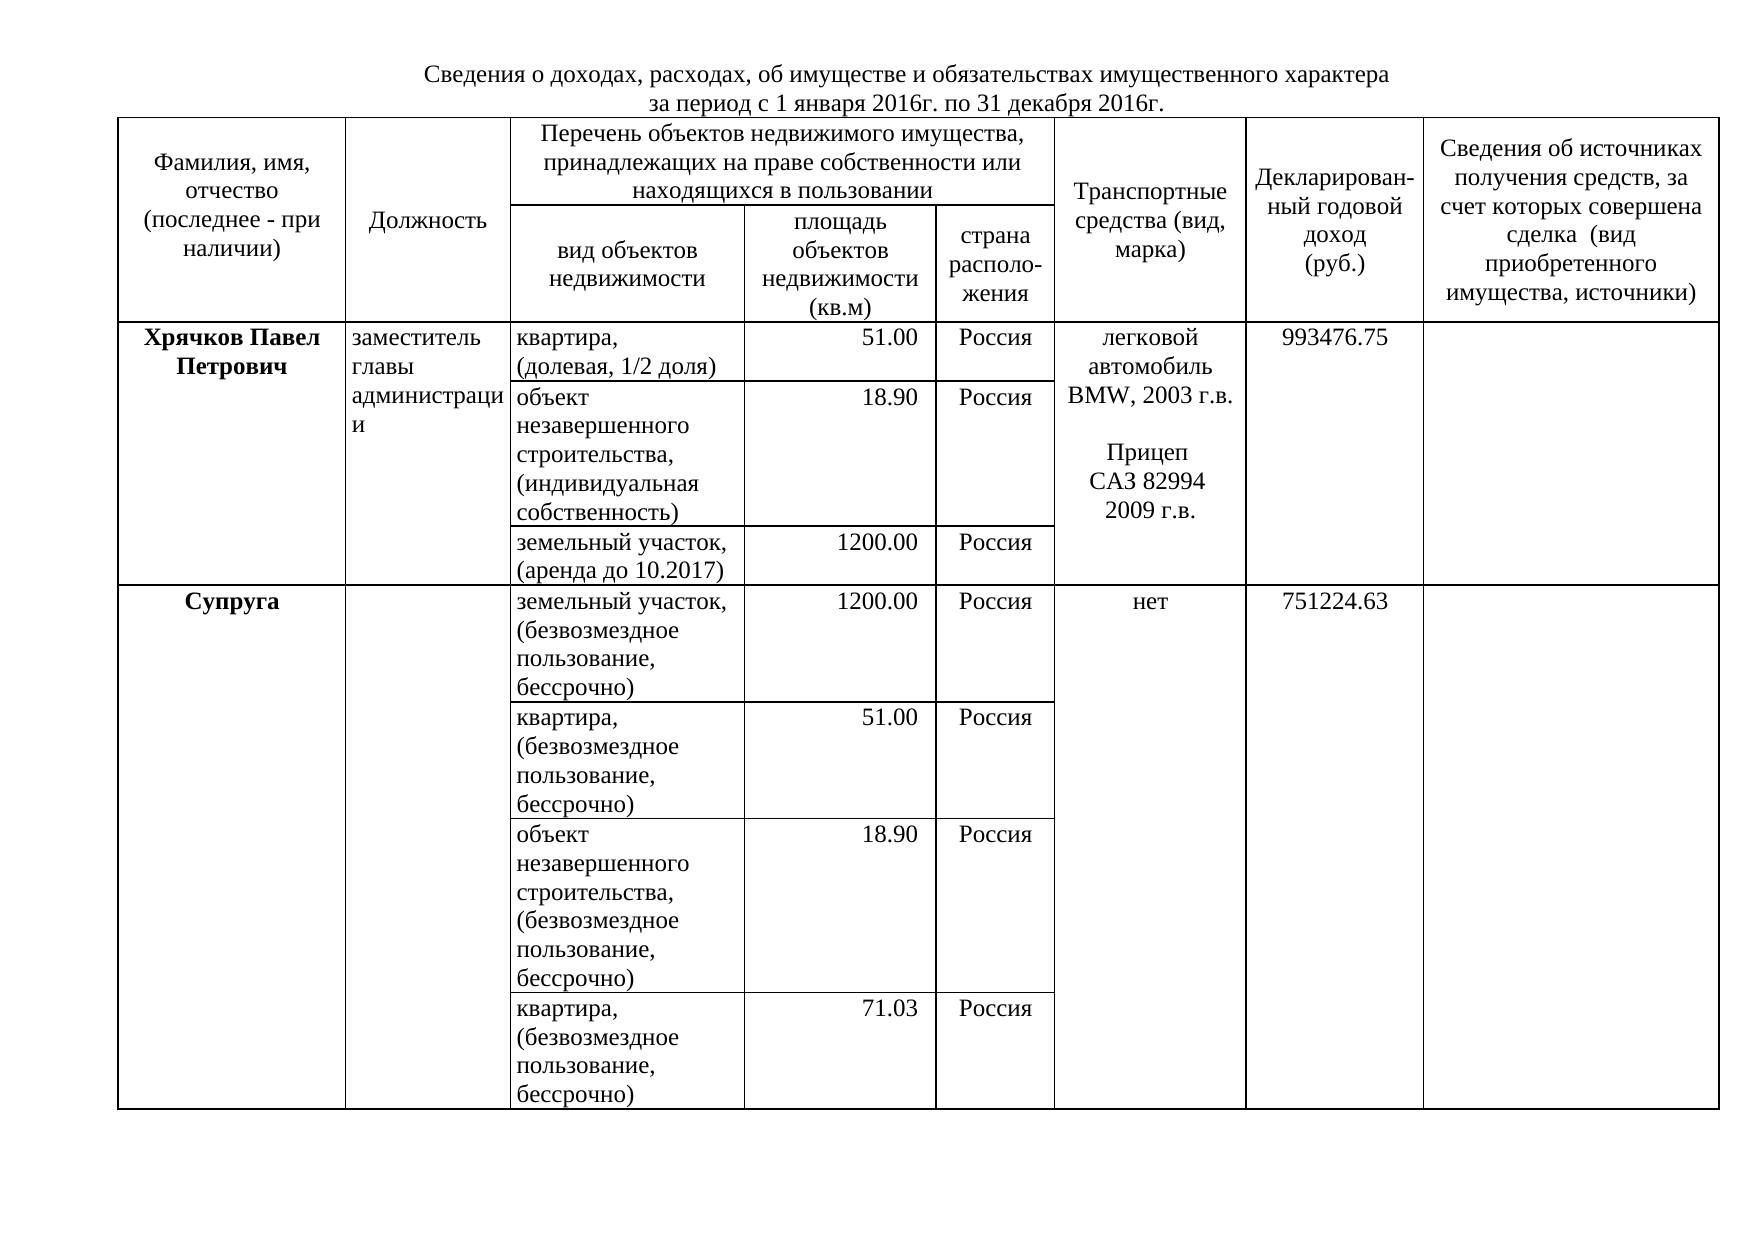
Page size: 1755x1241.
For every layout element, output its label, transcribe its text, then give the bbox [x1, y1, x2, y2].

text за период с 1 января 2016г. по 31 декабря 2016г. [118, 88, 1695, 117]
table_cell 51.00 [745, 323, 935, 380]
table_cell Россия [937, 323, 1054, 380]
table_cell объект незавершенного строительства, (безвозмездное пользование, бессрочно) [511, 819, 744, 992]
text Сведения о доходах, расходах, об имуществе и обязательствах имущественного характера [118, 59, 1695, 88]
table_cell 51.00 [745, 703, 935, 817]
table_header Декларирован-ный годовой доход (руб.) [1247, 118, 1423, 321]
table_cell 18.90 [745, 819, 935, 992]
table_header Должность [346, 118, 510, 321]
table_cell площадь объектов недвижимости (кв.м) [745, 206, 935, 321]
table_cell квартира, (безвозмездное пользование, бессрочно) [511, 993, 744, 1108]
table_cell Россия [937, 527, 1054, 584]
table_cell Россия [937, 382, 1054, 525]
table_cell объект незавершенного строительства, (индивидуальная собственность) [511, 382, 744, 525]
table_cell Россия [937, 586, 1054, 701]
table_cell 1200.00 [745, 527, 935, 584]
table_cell [1424, 323, 1718, 584]
table_cell легковой автомобиль BMW, 2003 г.в. Прицеп САЗ 82994 2009 г.в. [1055, 323, 1245, 584]
table_cell 1200.00 [745, 586, 935, 701]
table_cell [346, 586, 510, 1108]
table_cell квартира, (безвозмездное пользование, бессрочно) [511, 703, 744, 817]
table_cell [1424, 586, 1718, 1108]
table_header Перечень объектов недвижимого имущества, принадлежащих на праве собственности или находящихся в пользовании [511, 118, 1054, 204]
table_cell Супруга [119, 586, 345, 1108]
table_header Сведения об источниках получения средств, за счет которых совершена сделка (вид приобретенного имущества, источники) [1424, 118, 1718, 321]
table_cell 993476.75 [1247, 323, 1423, 584]
table_cell 751224.63 [1247, 586, 1423, 1108]
table_cell земельный участок, (аренда до 10.2017) [511, 527, 744, 584]
table_cell 18.90 [745, 382, 935, 525]
table_cell 71.03 [745, 993, 935, 1108]
table_cell Россия [937, 993, 1054, 1108]
table_cell Россия [937, 819, 1054, 992]
table_cell страна располо- жения [937, 206, 1054, 321]
table_header Фамилия, имя, отчество (последнее - при наличии) [119, 118, 345, 321]
table_cell Россия [937, 703, 1054, 817]
table_cell квартира, (долевая, 1/2 доля) [511, 323, 744, 380]
table_cell нет [1055, 586, 1245, 1108]
table_header Транспортные средства (вид, марка) [1055, 118, 1245, 321]
table_cell Хрячков Павел Петрович [119, 323, 345, 584]
table_cell заместитель главы администрации [346, 323, 510, 584]
table_cell земельный участок, (безвозмездное пользование, бессрочно) [511, 586, 744, 701]
table_cell вид объектов недвижимости [511, 206, 744, 321]
